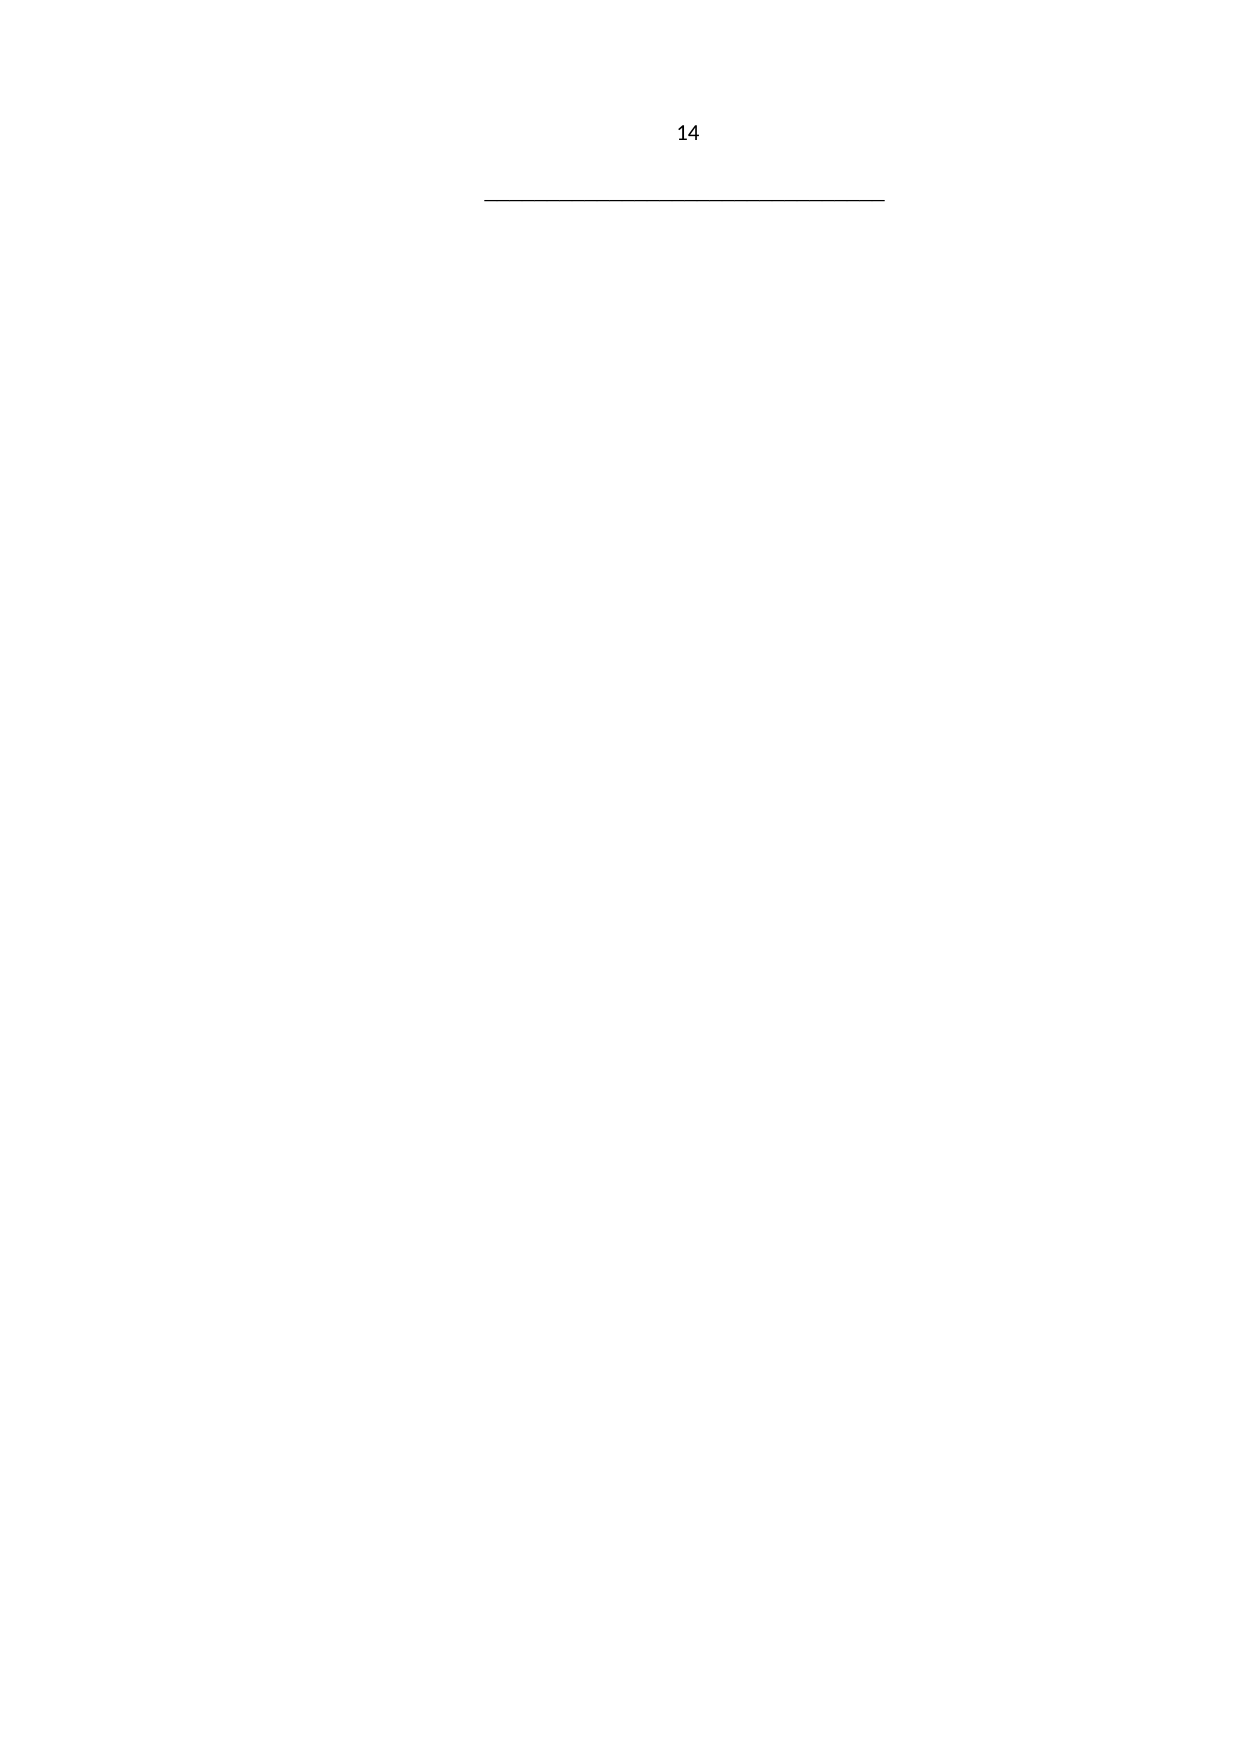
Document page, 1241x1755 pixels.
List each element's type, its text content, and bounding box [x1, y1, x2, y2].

text ________________________________ [177, 175, 1198, 204]
